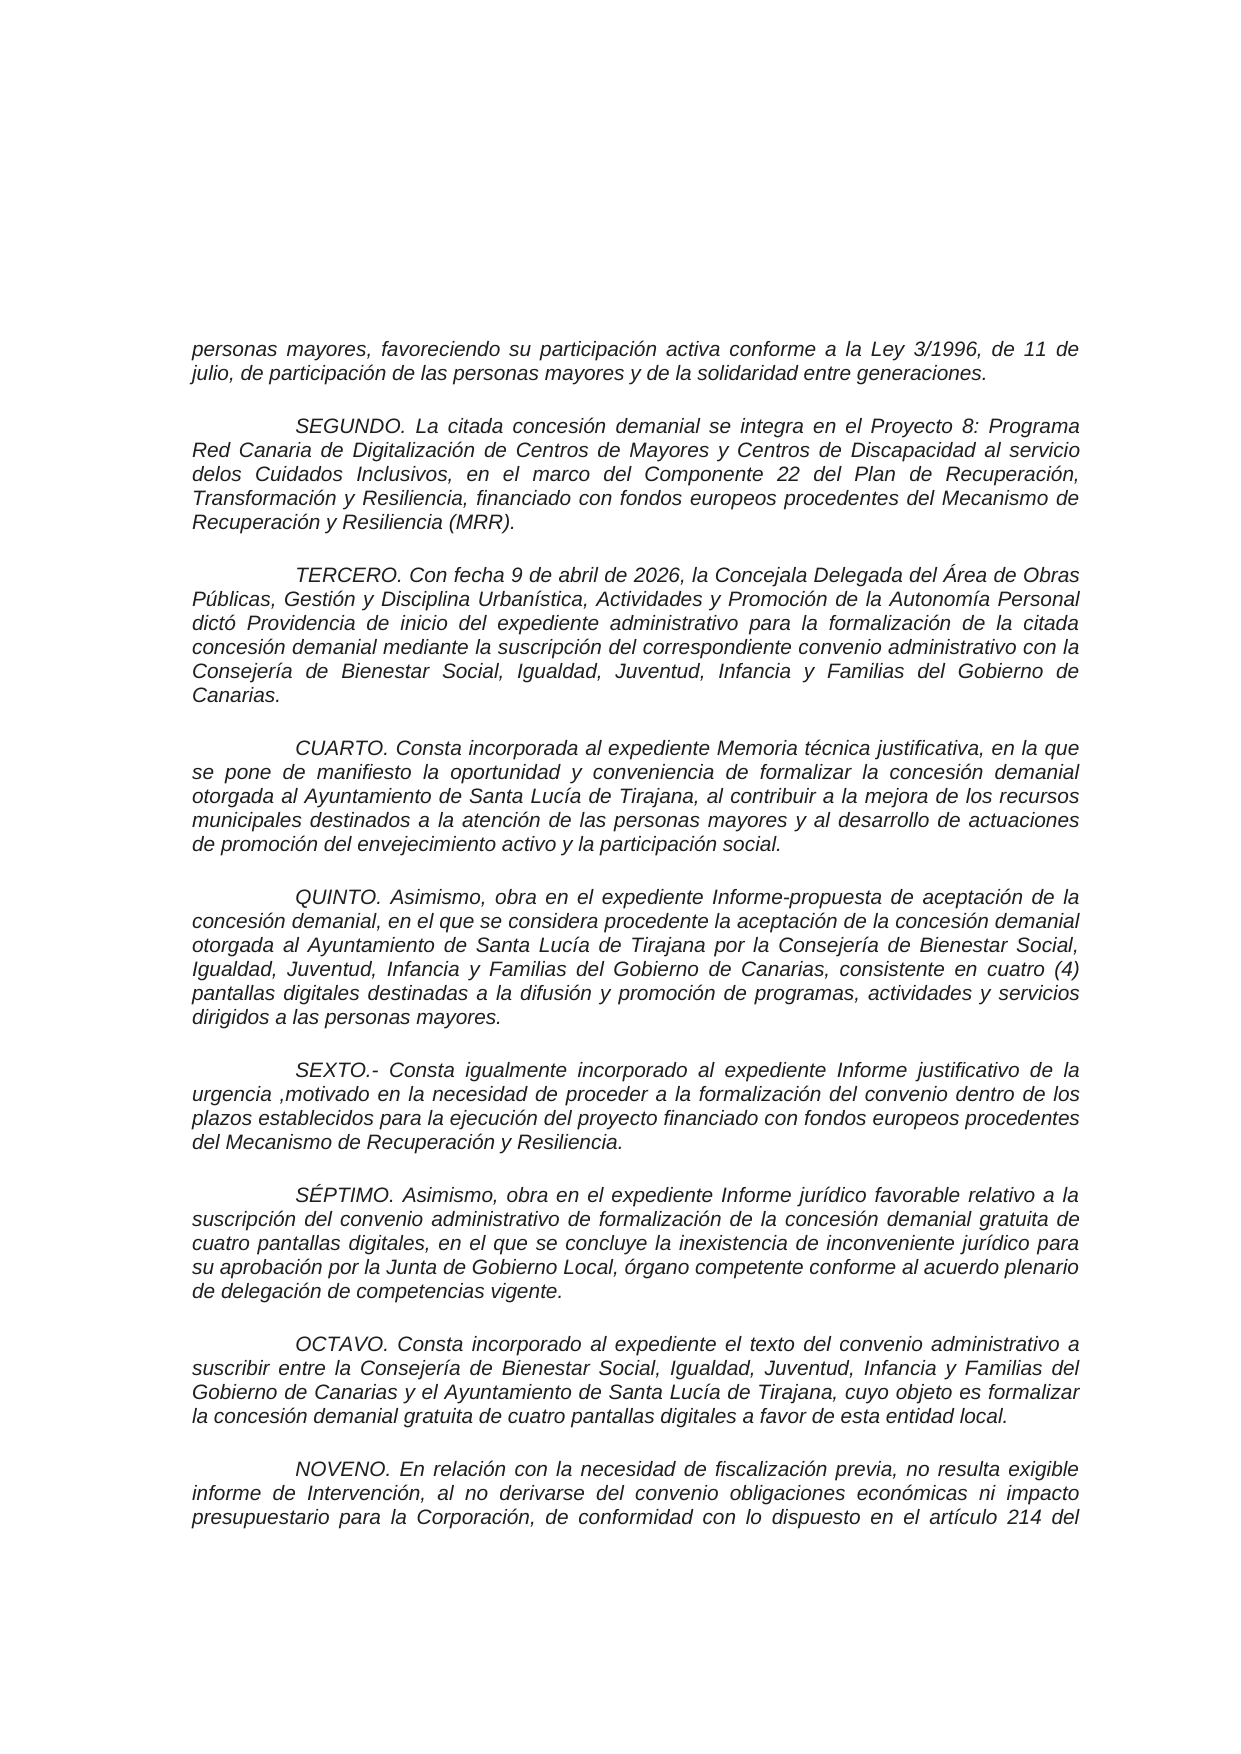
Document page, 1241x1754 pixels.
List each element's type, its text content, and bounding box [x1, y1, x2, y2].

text QUINTO. Asimismo, obra en el expediente Informe-propuesta de aceptación de la concesión demanial, en el que se considera procedente la aceptación de la concesión demanial otorgada al Ayuntamiento de Santa Lucía de Tirajana por la Consejería de Bienestar Social, Igualdad, Juventud, Infancia y Familias del Gobierno de Canarias, consistente en cuatro (4) pantallas digitales destinadas a la difusión y promoción de programas, actividades y servicios dirigidos a las personas mayores. [192, 885, 1081, 1029]
text CUARTO. Consta incorporada al expediente Memoria técnica justificativa, en la que se pone de manifiesto la oportunidad y conveniencia de formalizar la concesión demanial otorgada al Ayuntamiento de Santa Lucía de Tirajana, al contribuir a la mejora de los recursos municipales destinados a la atención de las personas mayores y al desarrollo de actuaciones de promoción del envejecimiento activo y la participación social. [192, 736, 1081, 856]
text SEXTO.- Consta igualmente incorporado al expediente Informe justificativo de la urgencia ,motivado en la necesidad de proceder a la formalización del convenio dentro de los plazos establecidos para la ejecución del proyecto financiado con fondos europeos procedentes del Mecanismo de Recuperación y Resiliencia. [192, 1058, 1081, 1154]
text OCTAVO. Consta incorporado al expediente el texto del convenio administrativo a suscribir entre la Consejería de Bienestar Social, Igualdad, Juventud, Infancia y Familias del Gobierno de Canarias y el Ayuntamiento de Santa Lucía de Tirajana, cuyo objeto es formalizar la concesión demanial gratuita de cuatro pantallas digitales a favor de esta entidad local. [192, 1332, 1081, 1428]
text SEGUNDO. La citada concesión demanial se integra en el Proyecto 8: Programa Red Canaria de Digitalización de Centros de Mayores y Centros de Discapacidad al servicio delos Cuidados Inclusivos, en el marco del Componente 22 del Plan de Recuperación, Transformación y Resiliencia, financiado con fondos europeos procedentes del Mecanismo de Recuperación y Resiliencia (MRR). [192, 414, 1081, 534]
text personas mayores, favoreciendo su participación activa conforme a la Ley 3/1996, de 11 de julio, de participación de las personas mayores y de la solidaridad entre generaciones. [192, 337, 1081, 385]
text NOVENO. En relación con la necesidad de fiscalización previa, no resulta exigible informe de Intervención, al no derivarse del convenio obligaciones económicas ni impacto presupuestario para la Corporación, de conformidad con lo dispuesto en el artículo 214 del Texto Refundido de la Ley Reguladora de las Haciendas Locales, donde se recoge literalmente que: [192, 1457, 1081, 1529]
text TERCERO. Con fecha 9 de abril de 2026, la Concejala Delegada del Área de Obras Públicas, Gestión y Disciplina Urbanística, Actividades y Promoción de la Autonomía Personal dictó Providencia de inicio del expediente administrativo para la formalización de la citada concesión demanial mediante la suscripción del correspondiente convenio administrativo con la Consejería de Bienestar Social, Igualdad, Juventud, Infancia y Familias del Gobierno de Canarias. [192, 563, 1081, 707]
text SÉPTIMO. Asimismo, obra en el expediente Informe jurídico favorable relativo a la suscripción del convenio administrativo de formalización de la concesión demanial gratuita de cuatro pantallas digitales, en el que se concluye la inexistencia de inconveniente jurídico para su aprobación por la Junta de Gobierno Local, órgano competente conforme al acuerdo plenario de delegación de competencias vigente. [192, 1183, 1081, 1303]
